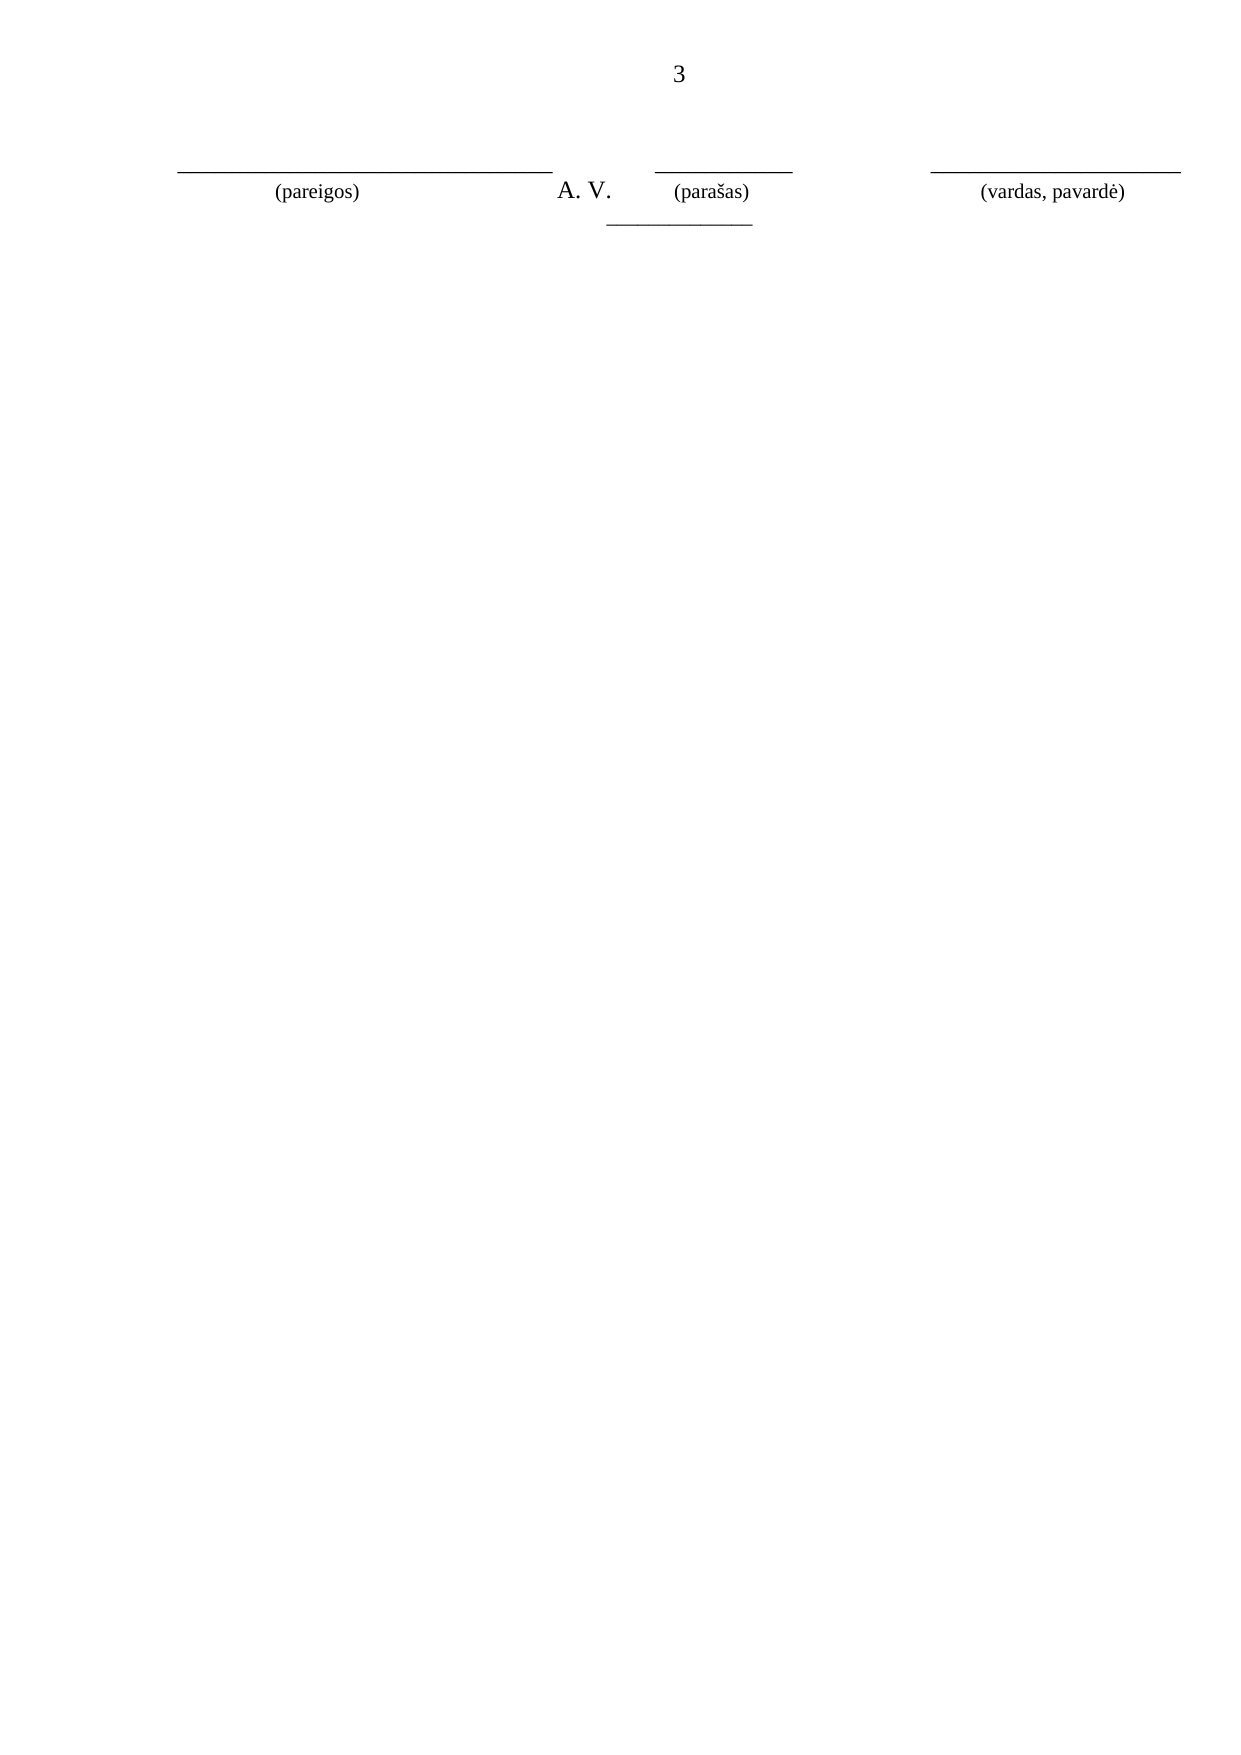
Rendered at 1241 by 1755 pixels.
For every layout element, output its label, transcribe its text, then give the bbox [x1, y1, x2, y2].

text ______________ [177, 204, 1181, 228]
text ______________________________ ___________ ____________________ [177, 147, 1181, 176]
text (pareigos) A. V. (parašas) (vardas, pavardė) [177, 176, 1181, 204]
